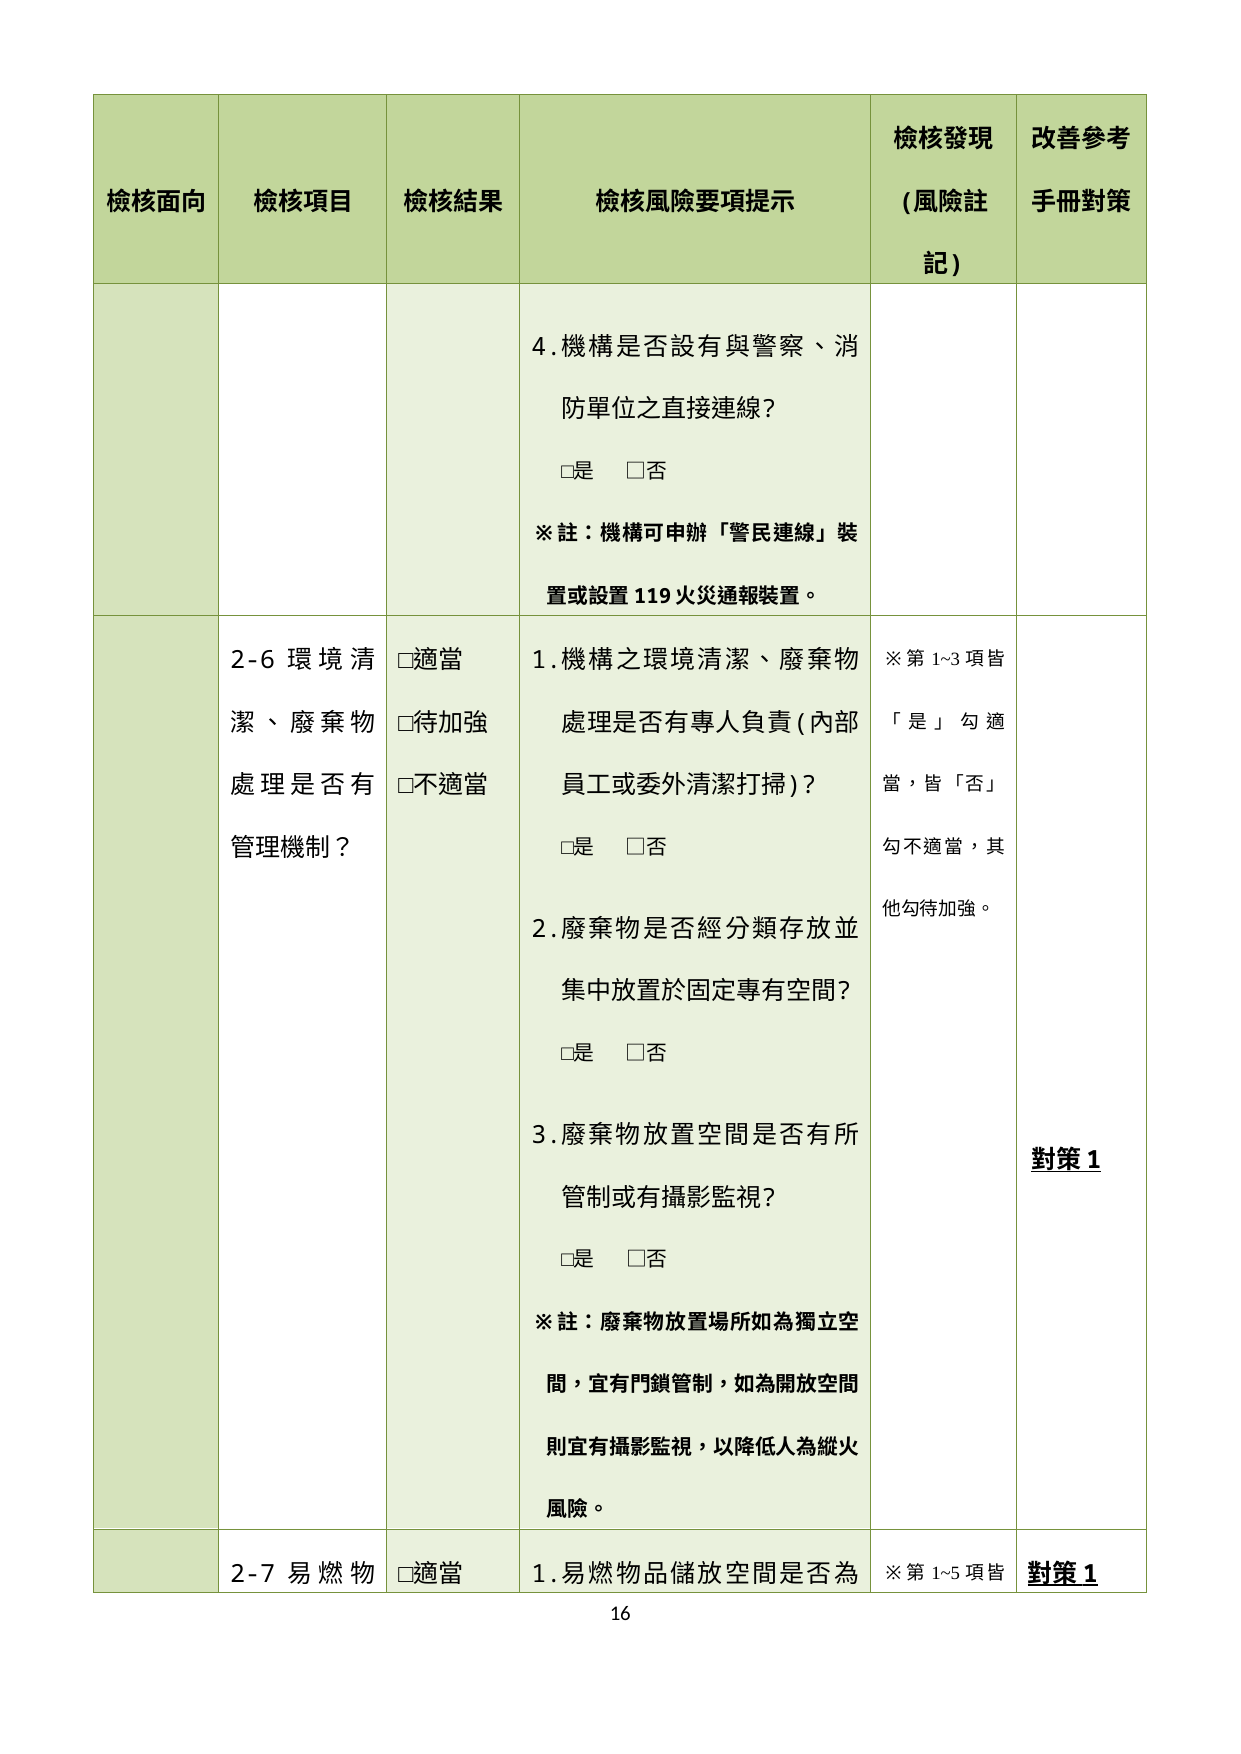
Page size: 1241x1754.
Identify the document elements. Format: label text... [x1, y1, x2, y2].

table_cell 易燃物品儲放空間是否為獨立房間，且有門鎖管制? □是 □否 易燃物品儲放空間是否具有1小時以上防火時效性能之構造，且設有火警探測器或自動撒水設備? □是 □否 酒精、乾洗手液等危險性易燃物品儲放方式、場所是否符合職業安全衛生有關規定? □是 □否 ※註：如酒精儲存量不得超過400公升、應有符合易燃性危險物品標示、應放置於門鎖管制之安全防護櫃，且下方有防溢托盤…等規定。 易燃物品儲放空間附近是否有適當手動滅火設備? □是 □否 寢室內走道、床邊、牆角是否禁止堆放易燃性物品? □是 □否 ※註：易燃物品包括醫療衛材如酒精、乾洗手液、脫脂棉花(棒)、口罩、紗布、膠帶…等，及住民照顧用品，如尿布、換洗衣物、被褥、床單、枕頭、床墊、衛生紙…等。 [520, 1530, 870, 1592]
table_cell 2-6環境清潔、廢棄物處理是否有管理機制？ [219, 616, 386, 1528]
table_cell [219, 284, 386, 615]
table_cell [94, 616, 218, 1528]
table_cell □適當 [387, 1530, 519, 1592]
table_cell [94, 284, 218, 615]
table_cell 對策1 [1017, 616, 1146, 1528]
table_cell 對策1 [1017, 1530, 1146, 1592]
table_cell 機構之環境清潔、廢棄物處理是否有專人負責(內部員工或委外清潔打掃)? □是 □否 廢棄物是否經分類存放並集中放置於固定專有空間? □是 □否 廢棄物放置空間是否有所管制或有攝影監視? □是 □否 ※註：廢棄物放置場所如為獨立空間，宜有門鎖管制，如為開放空間則宜有攝影監視，以降低人為縱火風險。 [520, 616, 870, 1528]
table_header 檢核項目 [219, 95, 386, 283]
table_header 檢核結果 [387, 95, 519, 283]
table_cell □適當 □待加強 □不適當 [387, 616, 519, 1528]
table_cell [871, 284, 1016, 615]
table_header 改善參考手冊對策 [1017, 95, 1146, 283]
table_cell 機構外部周遭(含入口大門、騎樓)是否設有安全監視攝影(CCTV)設備? □是 □否 ※註：CCTV概僅供錄影功能，如發現異常現象難即時處理，值班人員仍應隨時監看為宜。 機構內部(含地下室)非寢室空間是否設置監視攝影(CCTV)設備? □是 □否 ※註：除寢室屬於住民私領域空間，不宜設置監視攝影設備，以免侵犯個人隱私，其餘日常活動場所、走廊等空間可裝設監視攝影設備，尤其存放可燃物品之倉庫、儲藏室等。 機構是否裝設與保全公司連線設備? □是 □否 ※註：夜間監視攝影畫面如分享保全公司，可協助監看有無異常現象。 機構是否設有與警察、消防單位之直接連線? □是 □否 ※註：機構可申辦「警民連線」裝置或設置119火災通報裝置。 [520, 284, 870, 615]
table_cell ※第1~5項皆 [871, 1530, 1016, 1592]
table_cell 2-7易燃物 [219, 1530, 386, 1592]
table_header 檢核風險要項提示 [520, 95, 870, 283]
table_cell ※第1~3項皆「是」勾適當，皆「否」勾不適當，其他勾待加強。 [871, 616, 1016, 1528]
table_header 檢核發現(風險註記) [871, 95, 1016, 283]
table_cell [94, 1530, 218, 1592]
table_cell [387, 284, 519, 615]
table_cell [1017, 284, 1146, 615]
table_header 檢核面向 [94, 95, 218, 283]
